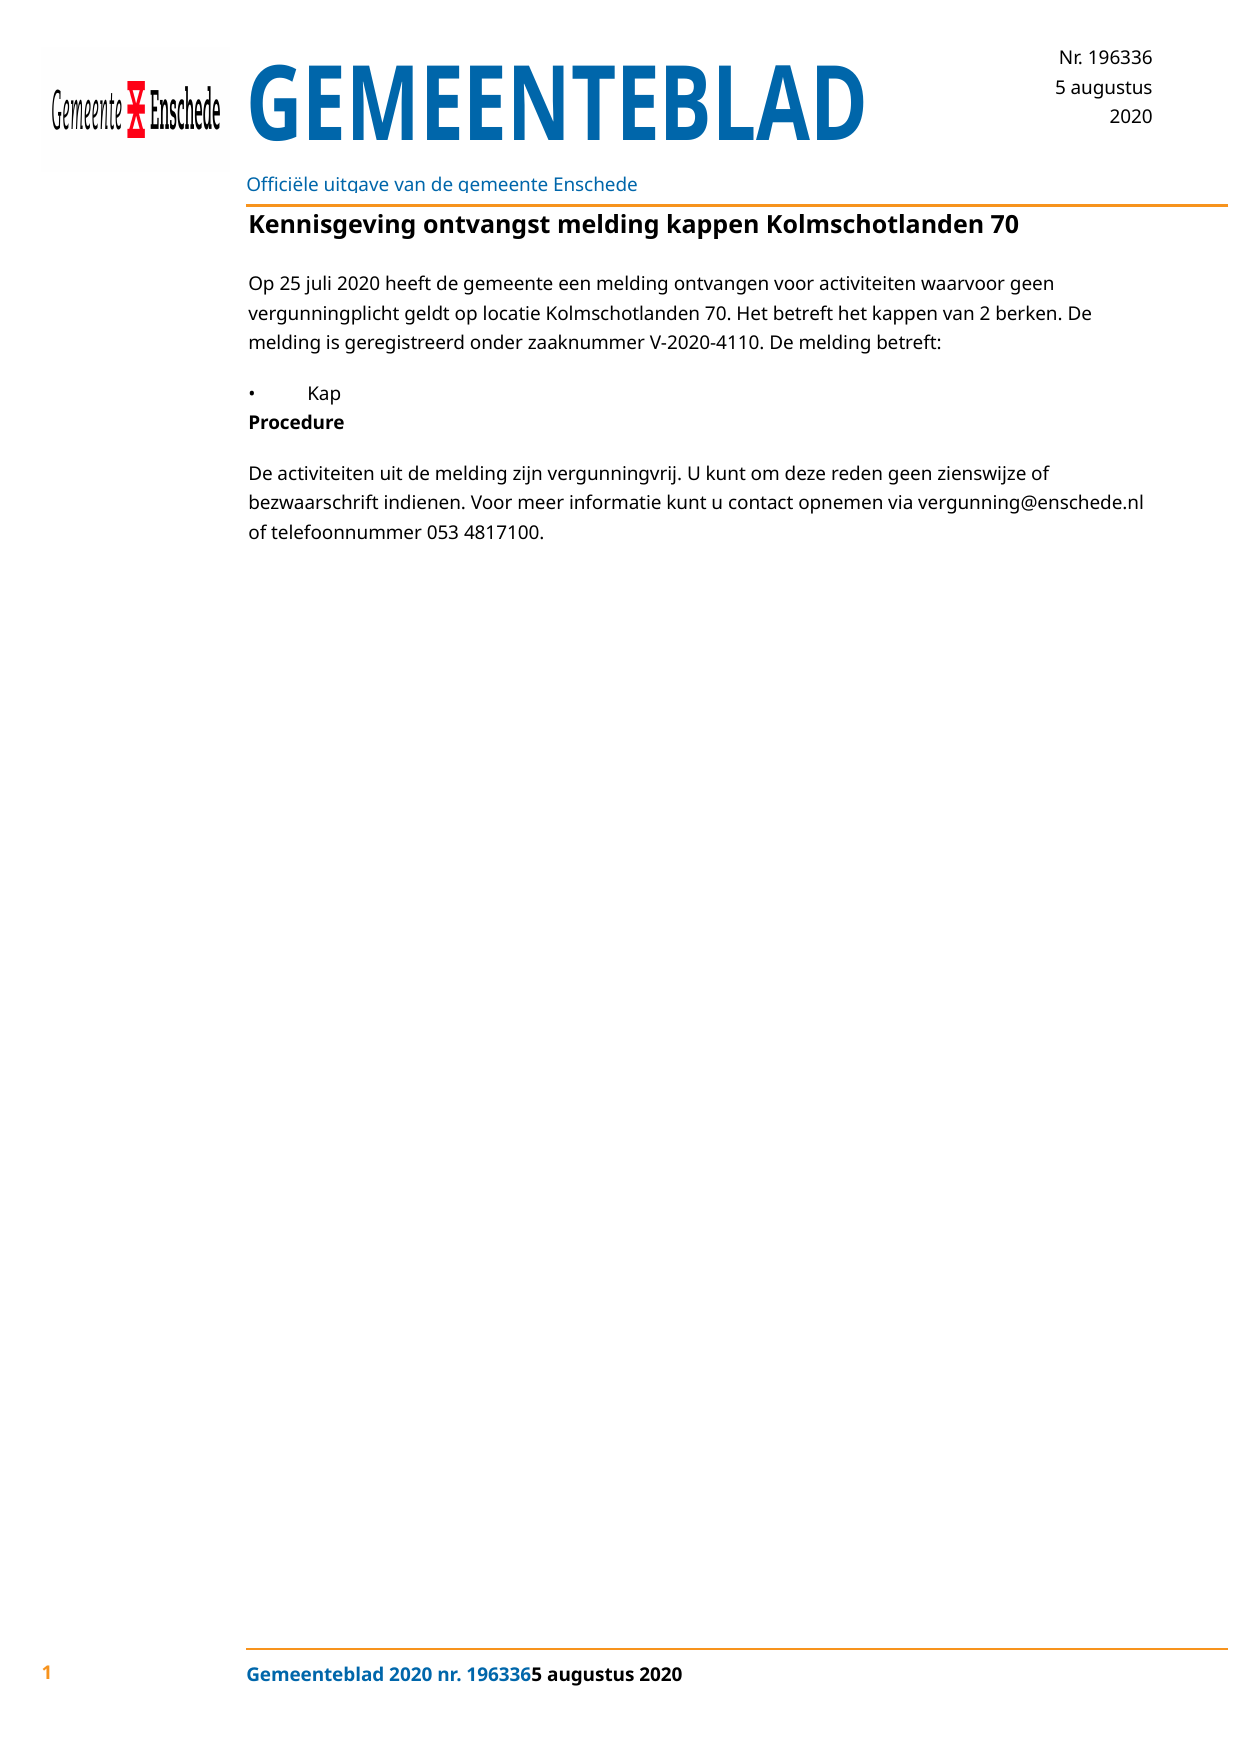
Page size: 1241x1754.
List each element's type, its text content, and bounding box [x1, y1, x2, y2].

list Kap [248, 380, 1152, 406]
picture [41, 47, 231, 172]
text Op 25 juli 2020 heeft de gemeente een melding ontvangen voor activiteiten waarvoor geen vergunningplicht geldt op locatie Kolmschotlanden 70. Het betreft het kappen van 2 berken. De melding is geregistreerd onder zaaknummer V-2020-4110. De melding betreft: [248, 270, 1152, 355]
text Procedure [248, 409, 1152, 435]
text De activiteiten uit de melding zijn vergunningvrij. U kunt om deze reden geen zienswijze of bezwaarschrift indienen. Voor meer informatie kunt u contact opnemen via vergunning@enschede.nl of telefoonnummer 053 4817100. [248, 460, 1152, 545]
text Kennisgeving ontvangst melding kappen Kolmschotlanden 70 [248, 207, 1152, 241]
